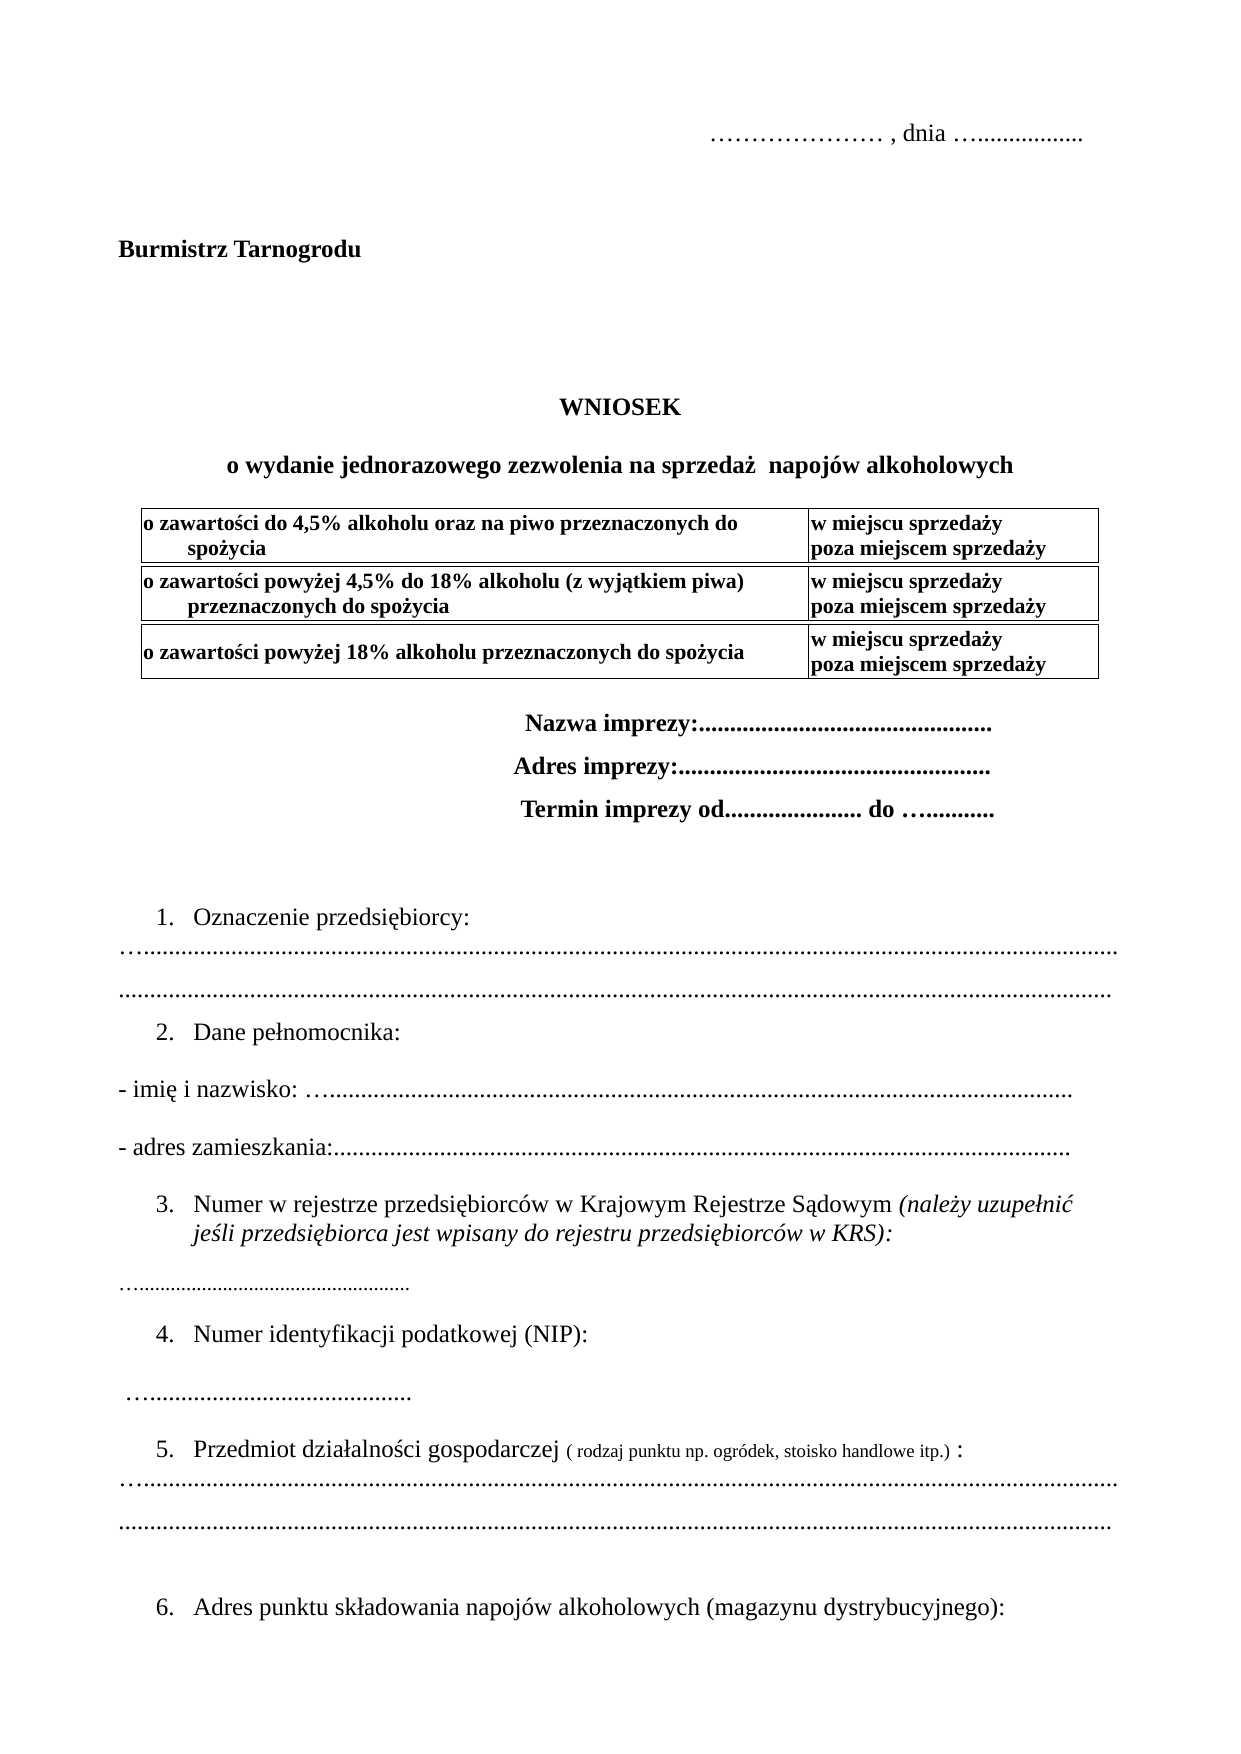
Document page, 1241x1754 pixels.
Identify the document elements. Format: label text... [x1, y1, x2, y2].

list Adres punktu składowania napojów alkoholowych (magazynu dystrybucyjnego): [156, 1592, 1122, 1621]
text Nazwa imprezy:............................................... [118, 708, 1122, 737]
list Dane pełnomocnika: [156, 1017, 1122, 1046]
table_header w miejscu sprzedaży poza miejscem sprzedaży [809, 625, 1098, 678]
text ….......................................... [118, 1377, 1122, 1405]
text WNIOSEK [118, 392, 1122, 421]
table_header o zawartości do 4,5% alkoholu oraz na piwo przeznaczonych do spożycia [142, 509, 808, 562]
text …........................................................................................................................................................................................................................................................................................................................... [118, 931, 1122, 1003]
list Przedmiot działalności gospodarczej ( rodzaj punktu np. ogródek, stoisko handlowe itp.) : [156, 1434, 1122, 1463]
table_header o zawartości powyżej 4,5% do 18% alkoholu (z wyjątkiem piwa) przeznaczonych do spożycia [142, 567, 808, 620]
table_header w miejscu sprzedaży poza miejscem sprzedaży [809, 567, 1098, 620]
text ………………… , dnia …................. [118, 118, 1122, 147]
table_header o zawartości powyżej 18% alkoholu przeznaczonych do spożycia [142, 625, 808, 678]
list Numer w rejestrze przedsiębiorców w Krajowym Rejestrze Sądowym (należy uzupełnić jeśli przedsiębiorca jest wpisany do rejestru przedsiębiorców w KRS): [156, 1189, 1122, 1247]
text - imię i nazwisko: …....................................................................................................................... [118, 1074, 1122, 1103]
list Oznaczenie przedsiębiorcy: [156, 902, 1122, 931]
text Burmistrz Tarnogrodu [118, 205, 1122, 291]
text …........................................................................................................................................................................................................................................................................................................................... [118, 1463, 1122, 1535]
list Numer identyfikacji podatkowej (NIP): [156, 1319, 1122, 1348]
text o wydanie jednorazowego zezwolenia na sprzedaż napojów alkoholowych [118, 450, 1122, 479]
text Termin imprezy od...................... do …........... [118, 794, 1122, 823]
table_header w miejscu sprzedaży poza miejscem sprzedaży [809, 509, 1098, 562]
text - adres zamieszkania:...................................................................................................................... [118, 1132, 1122, 1161]
text ….................................................... [118, 1271, 1122, 1295]
text Adres imprezy:.................................................. [118, 751, 1122, 780]
